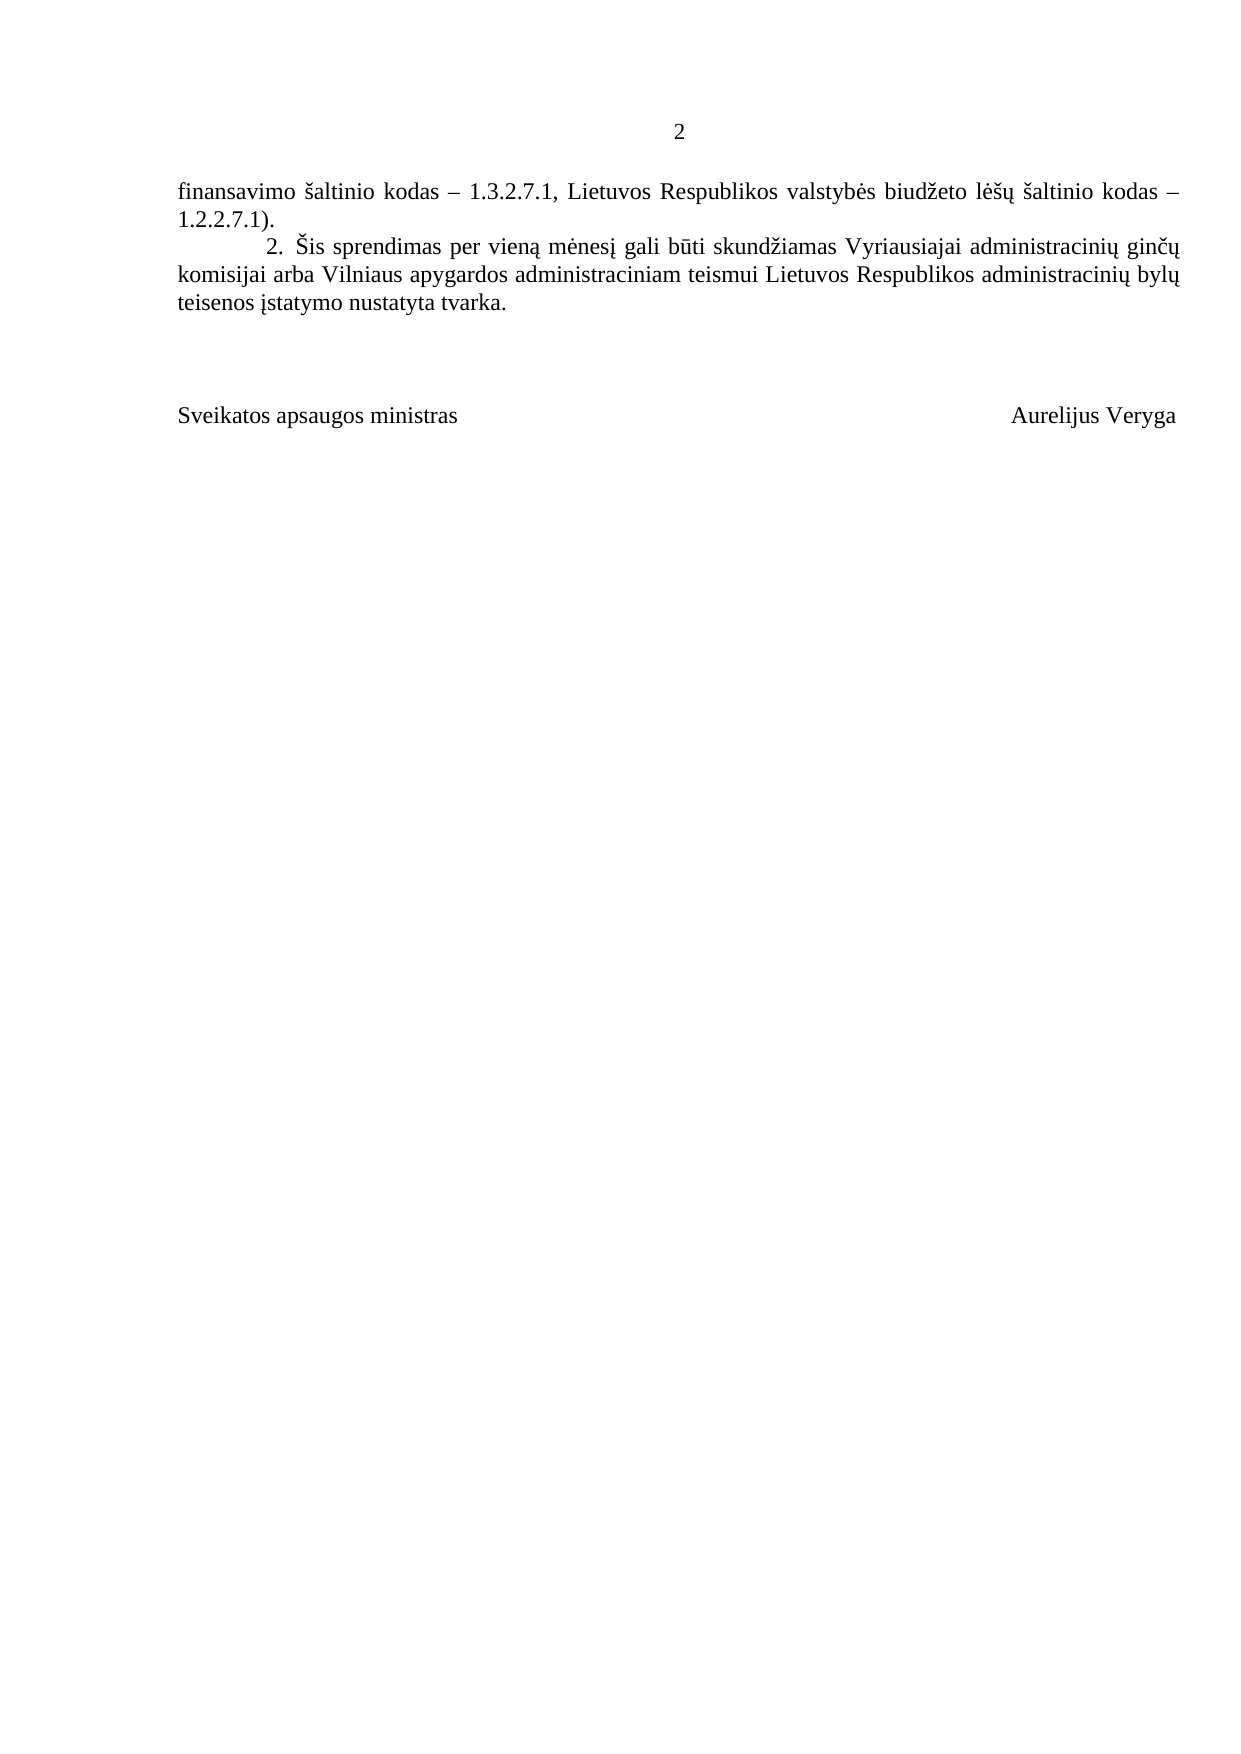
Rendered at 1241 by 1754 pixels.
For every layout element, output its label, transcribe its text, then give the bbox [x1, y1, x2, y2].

text 2. Šis sprendimas per vieną mėnesį gali būti skundžiamas Vyriausiajai administracinių ginčų komisijai arba Vilniaus apygardos administraciniam teismui Lietuvos Respublikos administracinių bylų teisenos įstatymo nustatyta tvarka. [177, 232, 1181, 315]
text finansavimo šaltinio kodas – 1.3.2.7.1, Lietuvos Respublikos valstybės biudžeto lėšų šaltinio kodas – 1.2.2.7.1). [177, 177, 1181, 232]
text Sveikatos apsaugos ministras Aurelijus Veryga [177, 401, 1181, 429]
